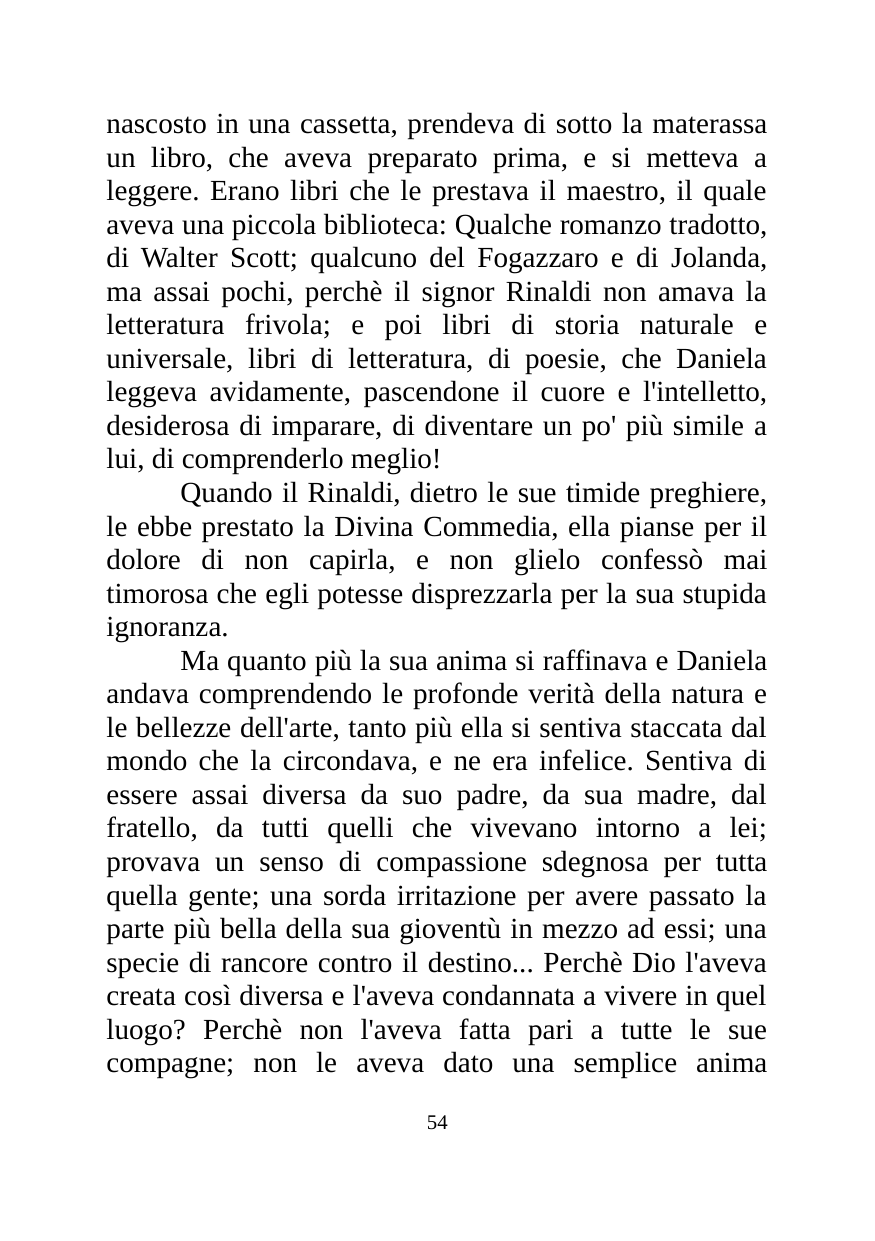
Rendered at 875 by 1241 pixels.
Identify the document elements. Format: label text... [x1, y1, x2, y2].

text Ma quanto più la sua anima si raffinava e Daniela andava comprendendo le profonde verità della natura e le bellezze dell'arte, tanto più ella si sentiva staccata dal mondo che la circondava, e ne era infelice. Sentiva di essere assai diversa da suo padre, da sua madre, dal fratello, da tutti quelli che vivevano intorno a lei; provava un senso di compassione sdegnosa per tutta quella gente; una sorda irritazione per avere passato la parte più bella della sua gioventù in mezzo ad essi; una specie di rancore contro il destino... Perchè Dio l'aveva creata così diversa e l'aveva condannata a vivere in quel luogo? Perchè non l'aveva fatta pari a tutte le sue compagne; non le aveva dato una semplice anima [106, 643, 768, 1079]
text nascosto in una cassetta, prendeva di sotto la materassa un libro, che aveva preparato prima, e si metteva a leggere. Erano libri che le prestava il maestro, il quale aveva una piccola biblioteca: Qualche romanzo tradotto, di Walter Scott; qualcuno del Fogazzaro e di Jolanda, ma assai pochi, perchè il signor Rinaldi non amava la letteratura frivola; e poi libri di storia naturale e universale, libri di letteratura, di poesie, che Daniela leggeva avidamente, pascendone il cuore e l'intelletto, desiderosa di imparare, di diventare un po' più simile a lui, di comprenderlo meglio! [106, 106, 768, 475]
text Quando il Rinaldi, dietro le sue timide preghiere, le ebbe prestato la Divina Commedia, ella pianse per il dolore di non capirla, e non glielo confessò mai timorosa che egli potesse disprezzarla per la sua stupida ignoranza. [106, 475, 768, 643]
